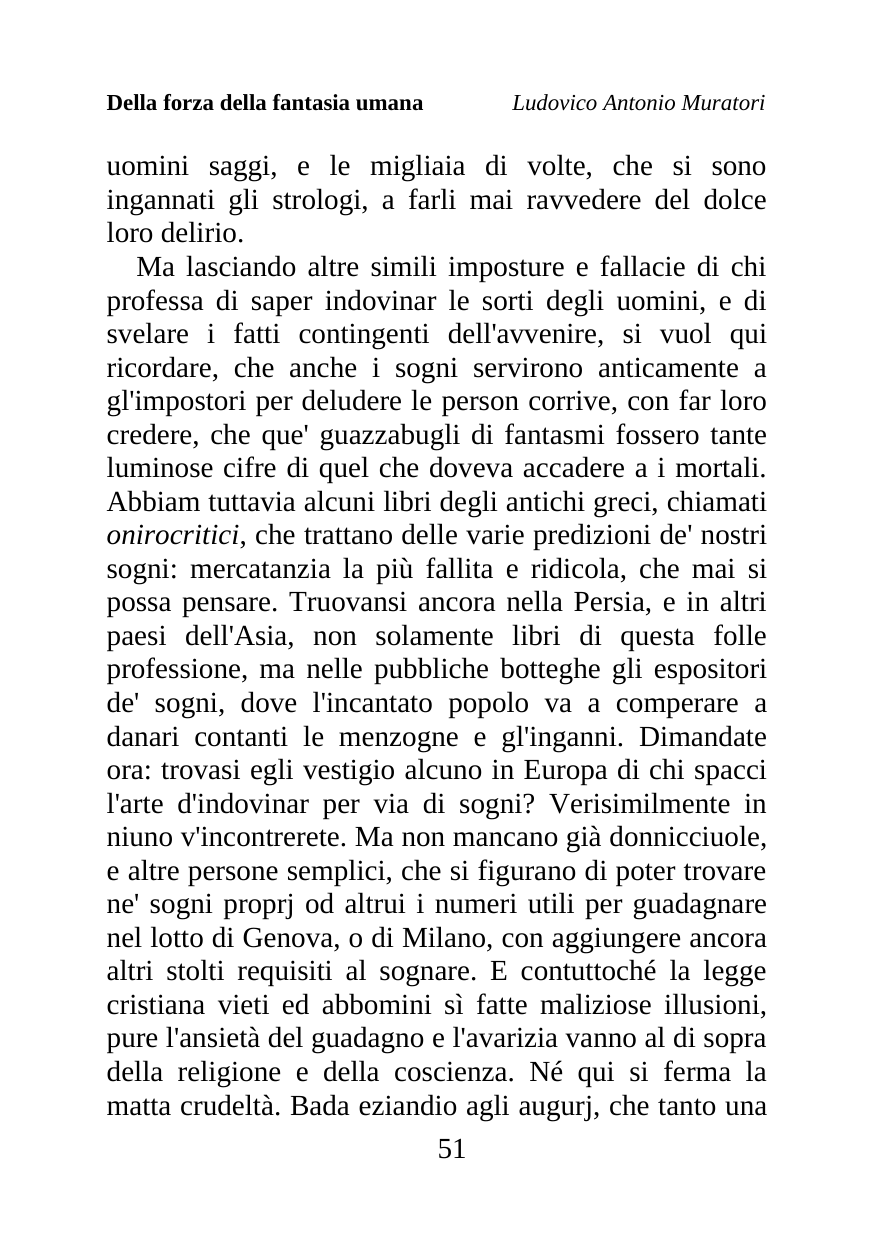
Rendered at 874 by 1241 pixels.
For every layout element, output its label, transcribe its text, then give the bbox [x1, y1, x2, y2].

text Ma lasciando altre simili imposture e fallacie di chi professa di saper indovinar le sorti degli uomini, e di svelare i fatti contingenti dell'avvenire, si vuol qui ricordare, che anche i sogni servirono anticamente a gl'impostori per deludere le person corrive, con far loro credere, che que' guazzabugli di fantasmi fossero tante luminose cifre di quel che doveva accadere a i mortali. Abbiam tuttavia alcuni libri degli antichi greci, chiamati onirocritici, che trattano delle varie predizioni de' nostri sogni: mercatanzia la più fallita e ridicola, che mai si possa pensare. Truovansi ancora nella Persia, e in altri paesi dell'Asia, non solamente libri di questa folle professione, ma nelle pubbliche botteghe gli espositori de' sogni, dove l'incantato popolo va a comperare a danari contanti le menzogne e gl'inganni. Dimandate ora: trovasi egli vestigio alcuno in Europa di chi spacci l'arte d'indovinar per via di sogni? Verisimilmente in niuno v'incontrerete. Ma non mancano già donnicciuole, e altre persone semplici, che si figurano di poter trovare ne' sogni proprj od altrui i numeri utili per guadagnare nel lotto di Genova, o di Milano, con aggiungere ancora altri stolti requisiti al sognare. E contuttoché la legge cristiana vieti ed abbomini sì fatte maliziose illusioni, pure l'ansietà del guadagno e l'avarizia vanno al di sopra della religione e della coscienza. Né qui si ferma la matta crudeltà. Bada eziandio agli augurj, che tanto una [106, 249, 768, 1121]
text uomini saggi, e le migliaia di volte, che si sono ingannati gli strologi, a farli mai ravvedere del dolce loro delirio. [106, 148, 768, 249]
